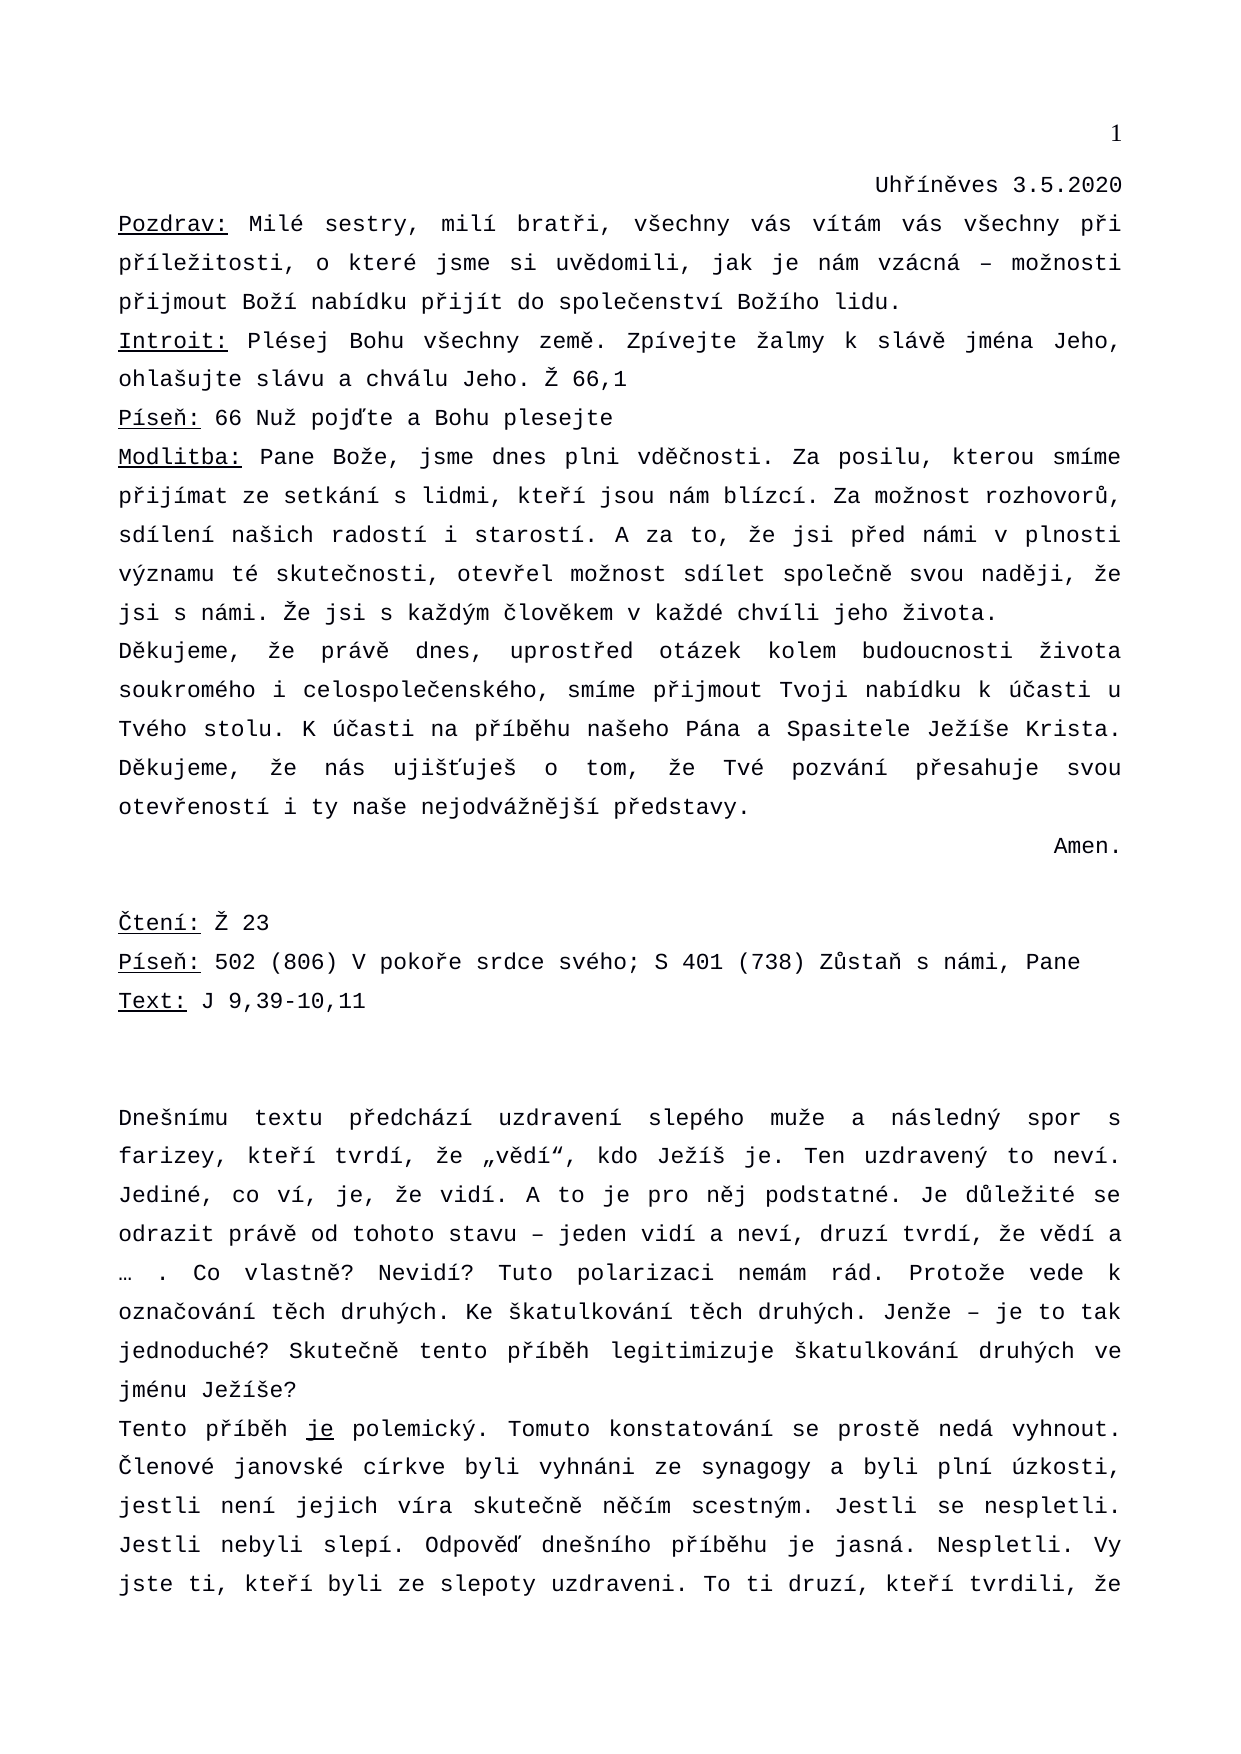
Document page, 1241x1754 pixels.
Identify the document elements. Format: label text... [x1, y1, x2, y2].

text Děkujeme, že právě dnes, uprostřed otázek kolem budoucnosti života soukromého i celospolečenského, smíme přijmout Tvoji nabídku k účasti u Tvého stolu. K účasti na příběhu našeho Pána a Spasitele Ježíše Krista. Děkujeme, že nás ujišťuješ o tom, že Tvé pozvání přesahuje svou otevřeností i ty naše nejodvážnější představy. [118, 640, 1122, 821]
text Pozdrav: Milé sestry, milí bratři, všechny vás vítám vás všechny při příležitosti, o které jsme si uvědomili, jak je nám vzácná – možnosti přijmout Boží nabídku přijít do společenství Božího lidu. [118, 212, 1122, 316]
text Text: J 9,39-10,11 [118, 989, 1122, 1015]
text Tento příběh je polemický. Tomuto konstatování se prostě nedá vyhnout. Členové janovské církve byli vyhnáni ze synagogy a byli plní úzkosti, jestli není jejich víra skutečně něčím scestným. Jestli se nespletli. Jestli nebyli slepí. Odpověď dnešního příběhu je jasná. Nespletli. Vy jste ti, kteří byli ze slepoty uzdraveni. To ti druzí, kteří tvrdili, že [118, 1417, 1122, 1598]
text Uhříněves 3.5.2020 [118, 173, 1122, 199]
text Modlitba: Pane Bože, jsme dnes plni vděčnosti. Za posilu, kterou smíme přijímat ze setkání s lidmi, kteří jsou nám blízcí. Za možnost rozhovorů, sdílení našich radostí i starostí. A za to, že jsi před námi v plnosti významu té skutečnosti, otevřel možnost sdílet společně svou naději, že jsi s námi. Že jsi s každým člověkem v každé chvíli jeho života. [118, 446, 1122, 627]
text Čtení: Ž 23 [118, 912, 1122, 938]
text Dnešnímu textu předchází uzdravení slepého muže a následný spor s farizey, kteří tvrdí, že „vědí“, kdo Ježíš je. Ten uzdravený to neví. Jediné, co ví, je, že vidí. A to je pro něj podstatné. Je důležité se odrazit právě od tohoto stavu – jeden vidí a neví, druzí tvrdí, že vědí a … . Co vlastně? Nevidí? Tuto polarizaci nemám rád. Protože vede k označování těch druhých. Ke škatulkování těch druhých. Jenže – je to tak jednoduché? Skutečně tento příběh legitimizuje škatulkování druhých ve jménu Ježíše? [118, 1106, 1122, 1404]
text Introit: Plésej Bohu všechny země. Zpívejte žalmy k slávě jména Jeho, ohlašujte slávu a chválu Jeho. Ž 66,1 [118, 329, 1122, 394]
text Amen. [118, 834, 1122, 860]
text Píseň: 66 Nuž pojďte a Bohu plesejte [118, 407, 1122, 433]
text Píseň: 502 (806) V pokoře srdce svého; S 401 (738) Zůstaň s námi, Pane [118, 951, 1122, 977]
